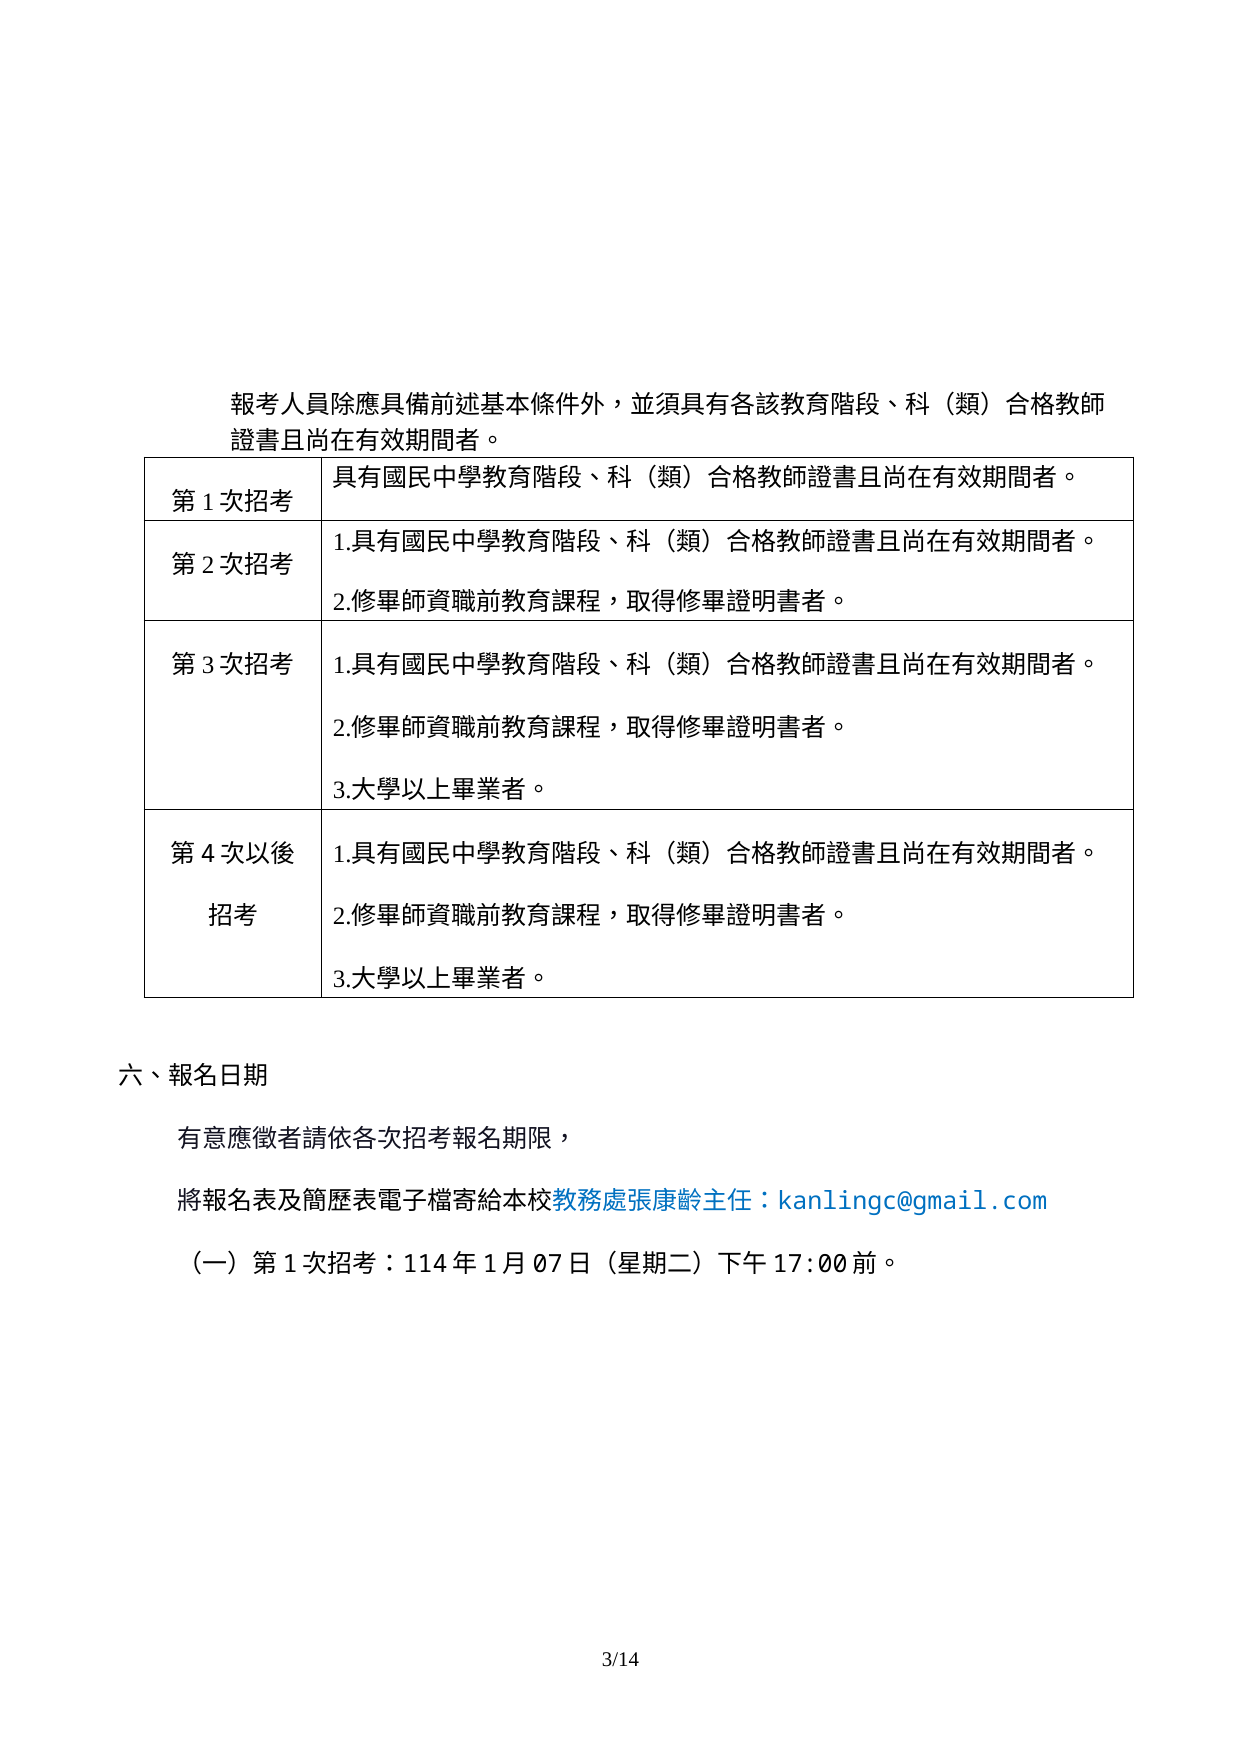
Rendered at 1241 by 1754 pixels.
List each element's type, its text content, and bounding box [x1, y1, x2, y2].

text 報考人員除應具備前述基本條件外，並須具有各該教育階段、科（類）合格教師證書且尚在有效期間者。 [231, 384, 1122, 457]
table_cell 1.具有國民中學教育階段、科（類）合格教師證書且尚在有效期間者。 2.修畢師資職前教育課程，取得修畢證明書者。 3.大學以上畢業者。 [322, 810, 1133, 997]
table_cell 第4次以後 招考 [145, 810, 321, 997]
text 將報名表及簡歷表電子檔寄給本校教務處張康齡主任：kanlingc@gmail.com [177, 1157, 1122, 1220]
table_header 具有國民中學教育階段、科（類）合格教師證書且尚在有效期間者。 [322, 458, 1133, 520]
table_header 第1次招考 [145, 458, 321, 520]
text 六、報名日期 [118, 1032, 1122, 1095]
text 有意應徵者請依各次招考報名期限， [177, 1095, 1122, 1157]
table_cell 1.具有國民中學教育階段、科（類）合格教師證書且尚在有效期間者。 2.修畢師資職前教育課程，取得修畢證明書者。 [322, 521, 1133, 620]
table_cell 第2次招考 [145, 521, 321, 620]
table_cell 1.具有國民中學教育階段、科（類）合格教師證書且尚在有效期間者。 2.修畢師資職前教育課程，取得修畢證明書者。 3.大學以上畢業者。 [322, 621, 1133, 808]
text （一）第1次招考：114年1月07日（星期二）下午17:00前。 [162, 1220, 1122, 1282]
table_cell 第3次招考 [145, 621, 321, 808]
